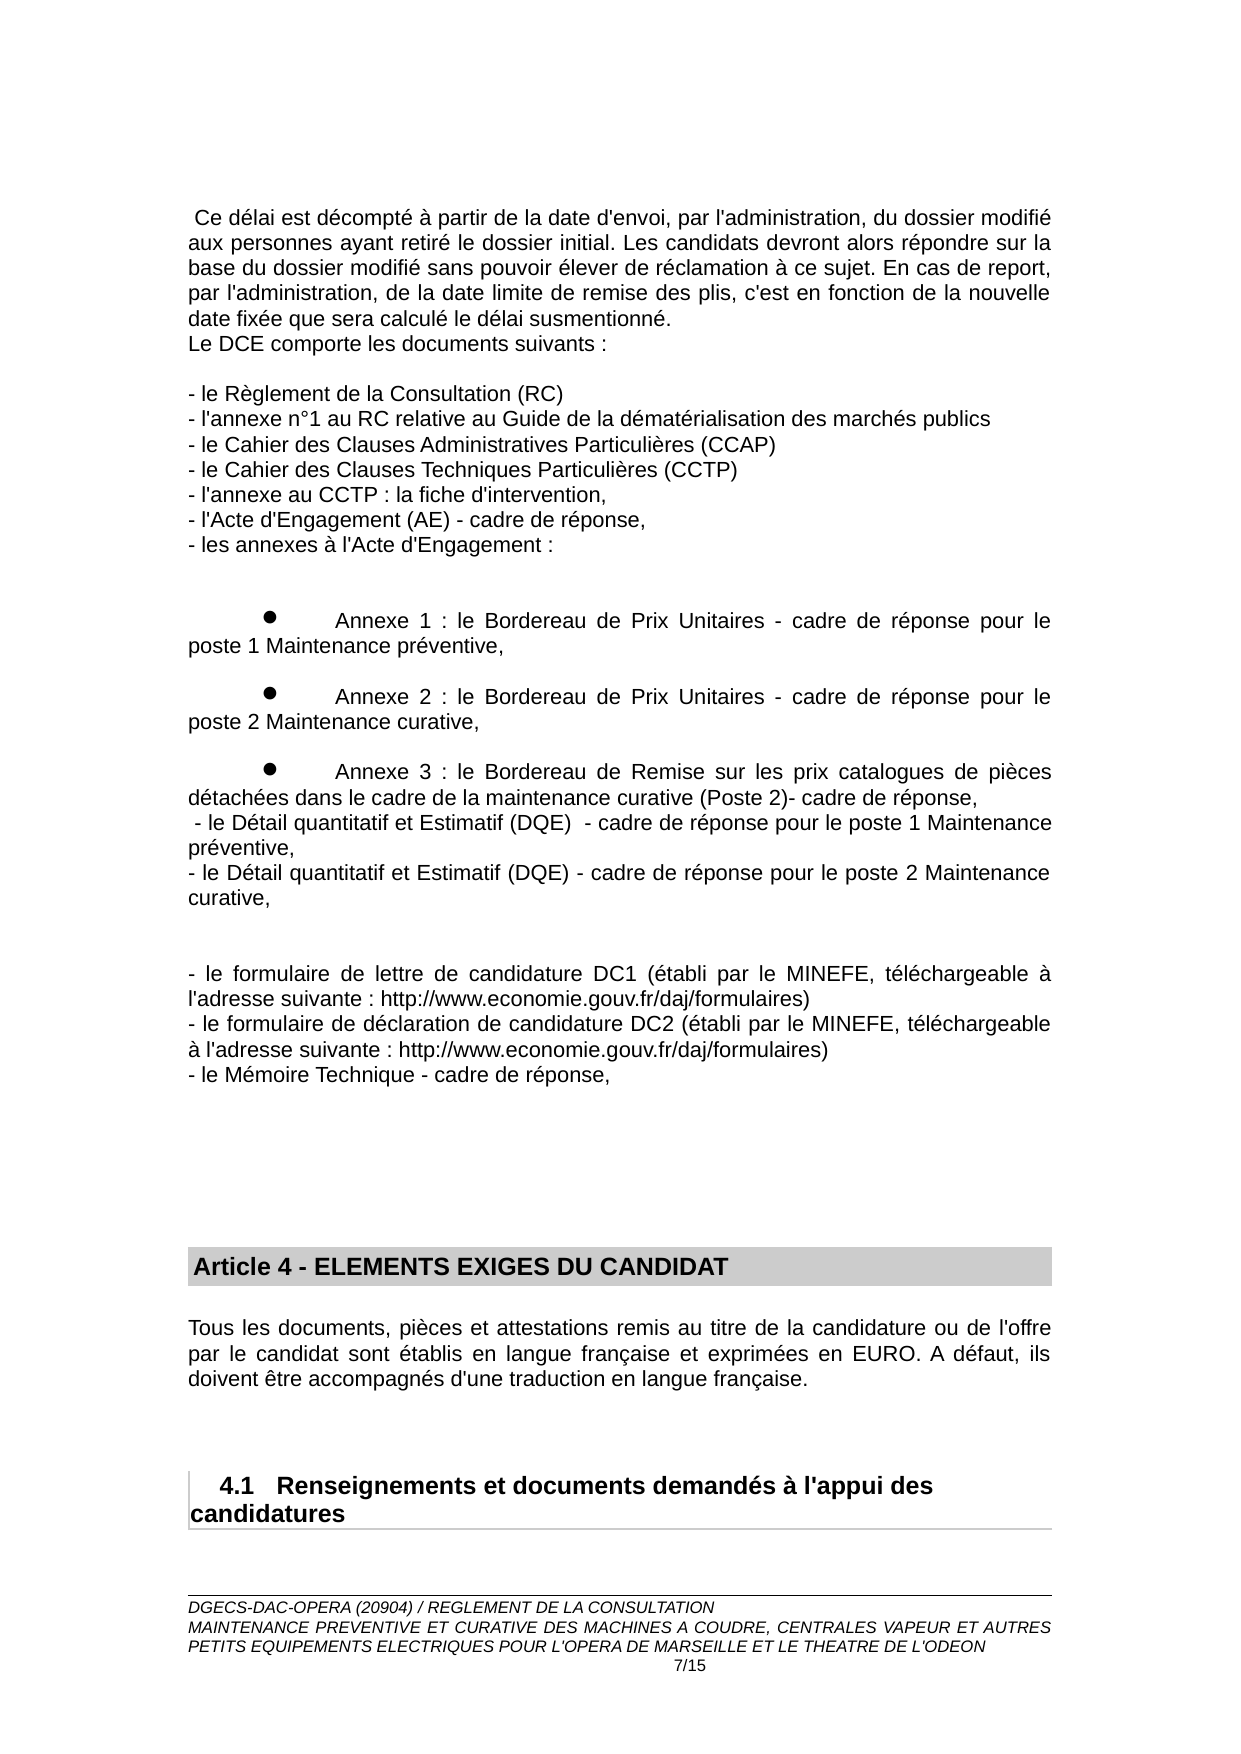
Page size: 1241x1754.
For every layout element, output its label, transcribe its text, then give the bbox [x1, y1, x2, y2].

text Le DCE comporte les documents suivants : [188, 331, 1052, 356]
subtitle Renseignements et documents demandés à l'appui des candidatures [190, 1471, 1052, 1528]
text - le Détail quantitatif et Estimatif (DQE) - cadre de réponse pour le poste 1 Maintenance préventive, [188, 809, 1052, 860]
text - le Détail quantitatif et Estimatif (DQE) - cadre de réponse pour le poste 2 Maintenance curative, [188, 860, 1052, 910]
text - le Mémoire Technique - cadre de réponse, [188, 1062, 1052, 1087]
text Ce délai est décompté à partir de la date d'envoi, par l'administration, du dossier modifié aux personnes ayant retiré le dossier initial. Les candidats devront alors répondre sur la base du dossier modifié sans pouvoir élever de réclamation à ce sujet. En cas de report, par l'administration, de la date limite de remise des plis, c'est en fonction de la nouvelle date fixée que sera calculé le délai susmentionné. [188, 204, 1052, 331]
text - l'annexe au CCTP : la fiche d'intervention, [188, 482, 1052, 507]
text - l'Acte d'Engagement (AE) - cadre de réponse, [188, 507, 1052, 532]
text - le formulaire de déclaration de candidature DC2 (établi par le MINEFE, téléchargeable à l'adresse suivante : http://www.economie.gouv.fr/daj/formulaires) [188, 1011, 1052, 1062]
list Annexe 3 : le Bordereau de Remise sur les prix catalogues de pièces détachées dans le cadre de la maintenance curative (Poste 2)- cadre de réponse, [188, 759, 1052, 809]
list Annexe 2 : le Bordereau de Prix Unitaires - cadre de réponse pour le poste 2 Maintenance curative, [188, 683, 1052, 734]
text - l'annexe n°1 au RC relative au Guide de la dématérialisation des marchés publics [188, 406, 1052, 431]
text - le Règlement de la Consultation (RC) [188, 381, 1052, 406]
list Annexe 1 : le Bordereau de Prix Unitaires - cadre de réponse pour le poste 1 Maintenance préventive, [188, 608, 1052, 658]
text Tous les documents, pièces et attestations remis au titre de la candidature ou de l'offre par le candidat sont établis en langue française et exprimées en EURO. A défaut, ils doivent être accompagnés d'une traduction en langue française. [188, 1315, 1052, 1391]
text - le formulaire de lettre de candidature DC1 (établi par le MINEFE, téléchargeable à l'adresse suivante : http://www.economie.gouv.fr/daj/formulaires) [188, 961, 1052, 1011]
text - le Cahier des Clauses Administratives Particulières (CCAP) [188, 431, 1052, 457]
subtitle ELEMENTS EXIGES DU CANDIDAT [190, 1249, 1050, 1284]
text - le Cahier des Clauses Techniques Particulières (CCTP) [188, 457, 1052, 482]
text - les annexes à l'Acte d'Engagement : [188, 532, 1052, 557]
